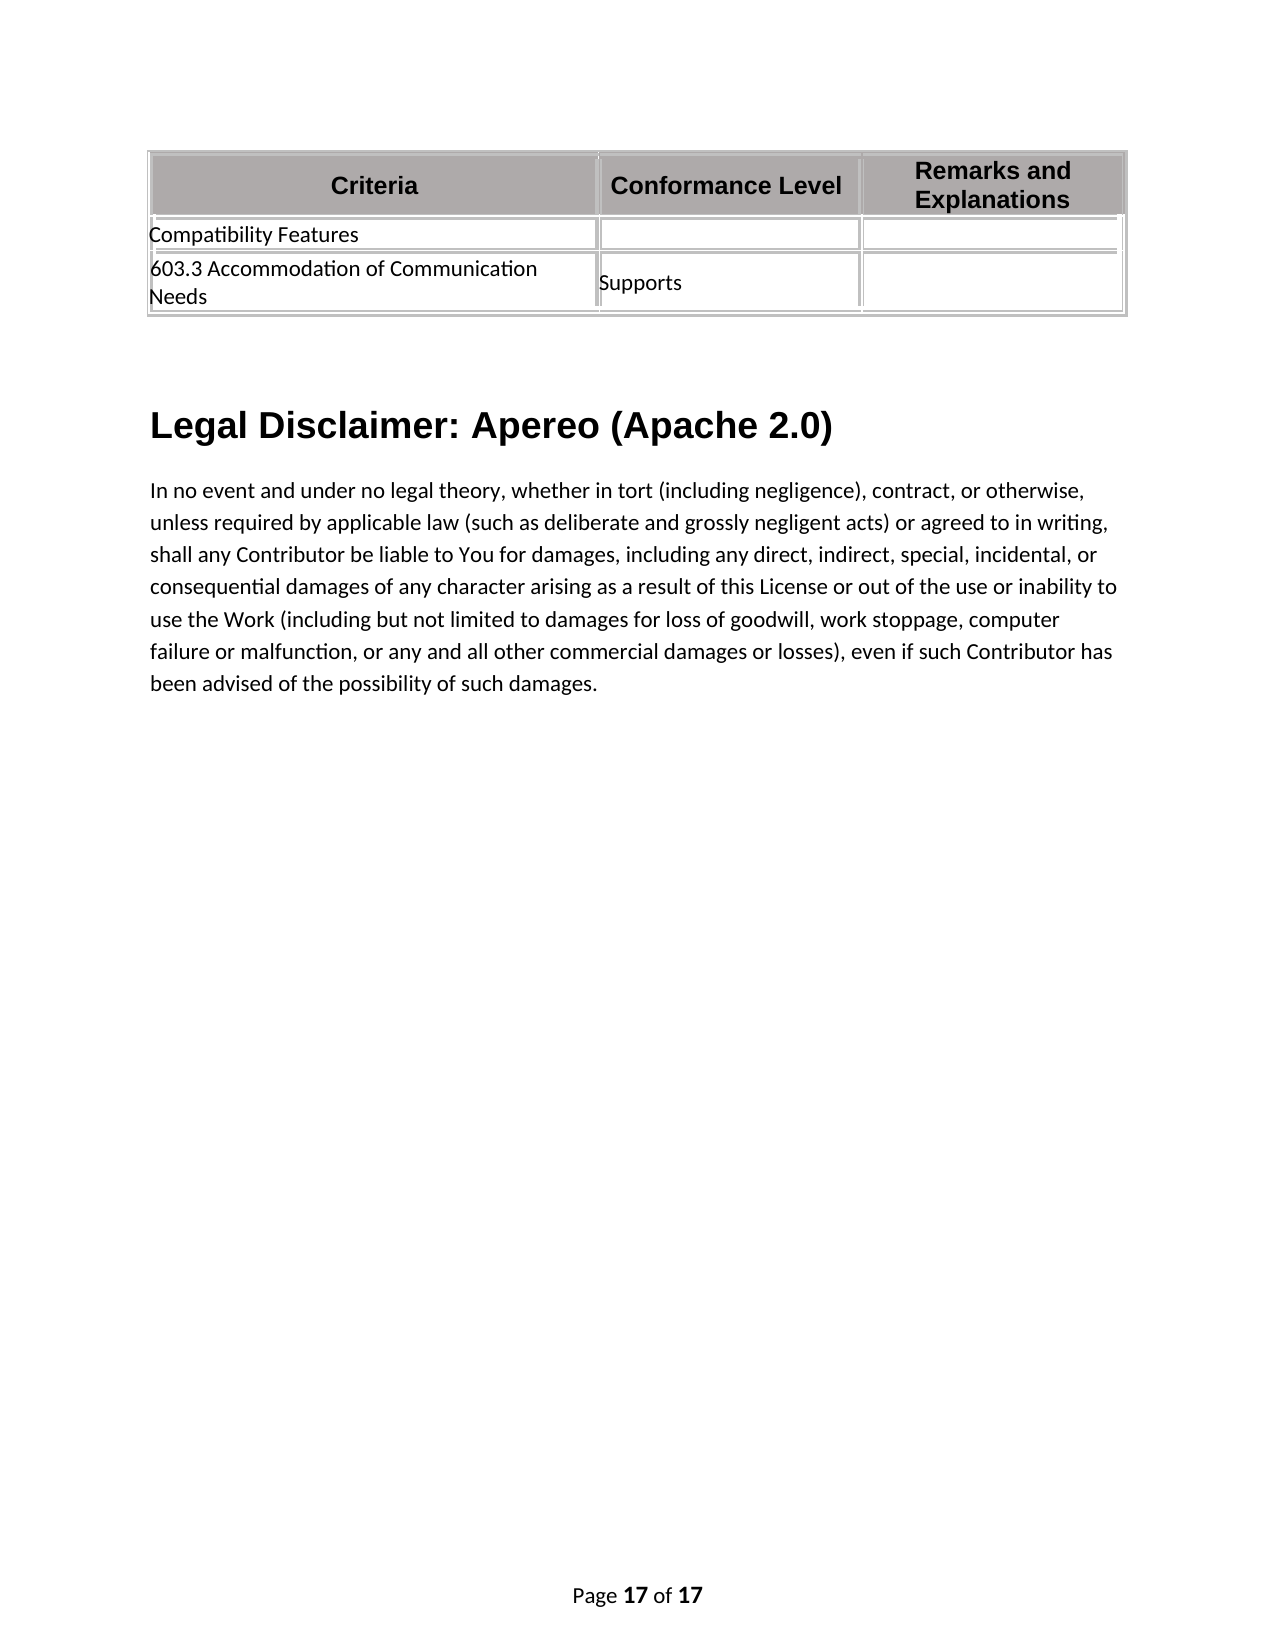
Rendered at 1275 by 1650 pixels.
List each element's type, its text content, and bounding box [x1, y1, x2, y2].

text In no event and under no legal theory, whether in tort (including negligence), contract, or otherwise, unless required by applicable law (such as deliberate and grossly negligent acts) or agreed to in writing, shall any Contributor be liable to You for damages, including any direct, indirect, special, incidental, or consequential damages of any character arising as a result of this License or out of the use or inability to use the Work (including but not limited to damages for loss of goodwill, work stoppage, computer failure or malfunction, or any and all other commercial damages or losses), even if such Contributor has been advised of the possibility of such damages. [150, 476, 1125, 697]
table_cell Compatibility Features [150, 214, 598, 248]
table_cell [602, 220, 858, 248]
table_header Conformance Level [599, 152, 861, 214]
table_cell [861, 248, 1125, 310]
table_cell [861, 214, 1125, 248]
table_header Criteria [153, 156, 598, 214]
table_cell 603.3 Accommodation of Communication Needs [150, 248, 598, 310]
table_header Remarks and Explanations [861, 152, 1125, 214]
table_cell Supports [599, 254, 861, 310]
subtitle Legal Disclaimer: Apereo (Apache 2.0) [150, 404, 1125, 447]
